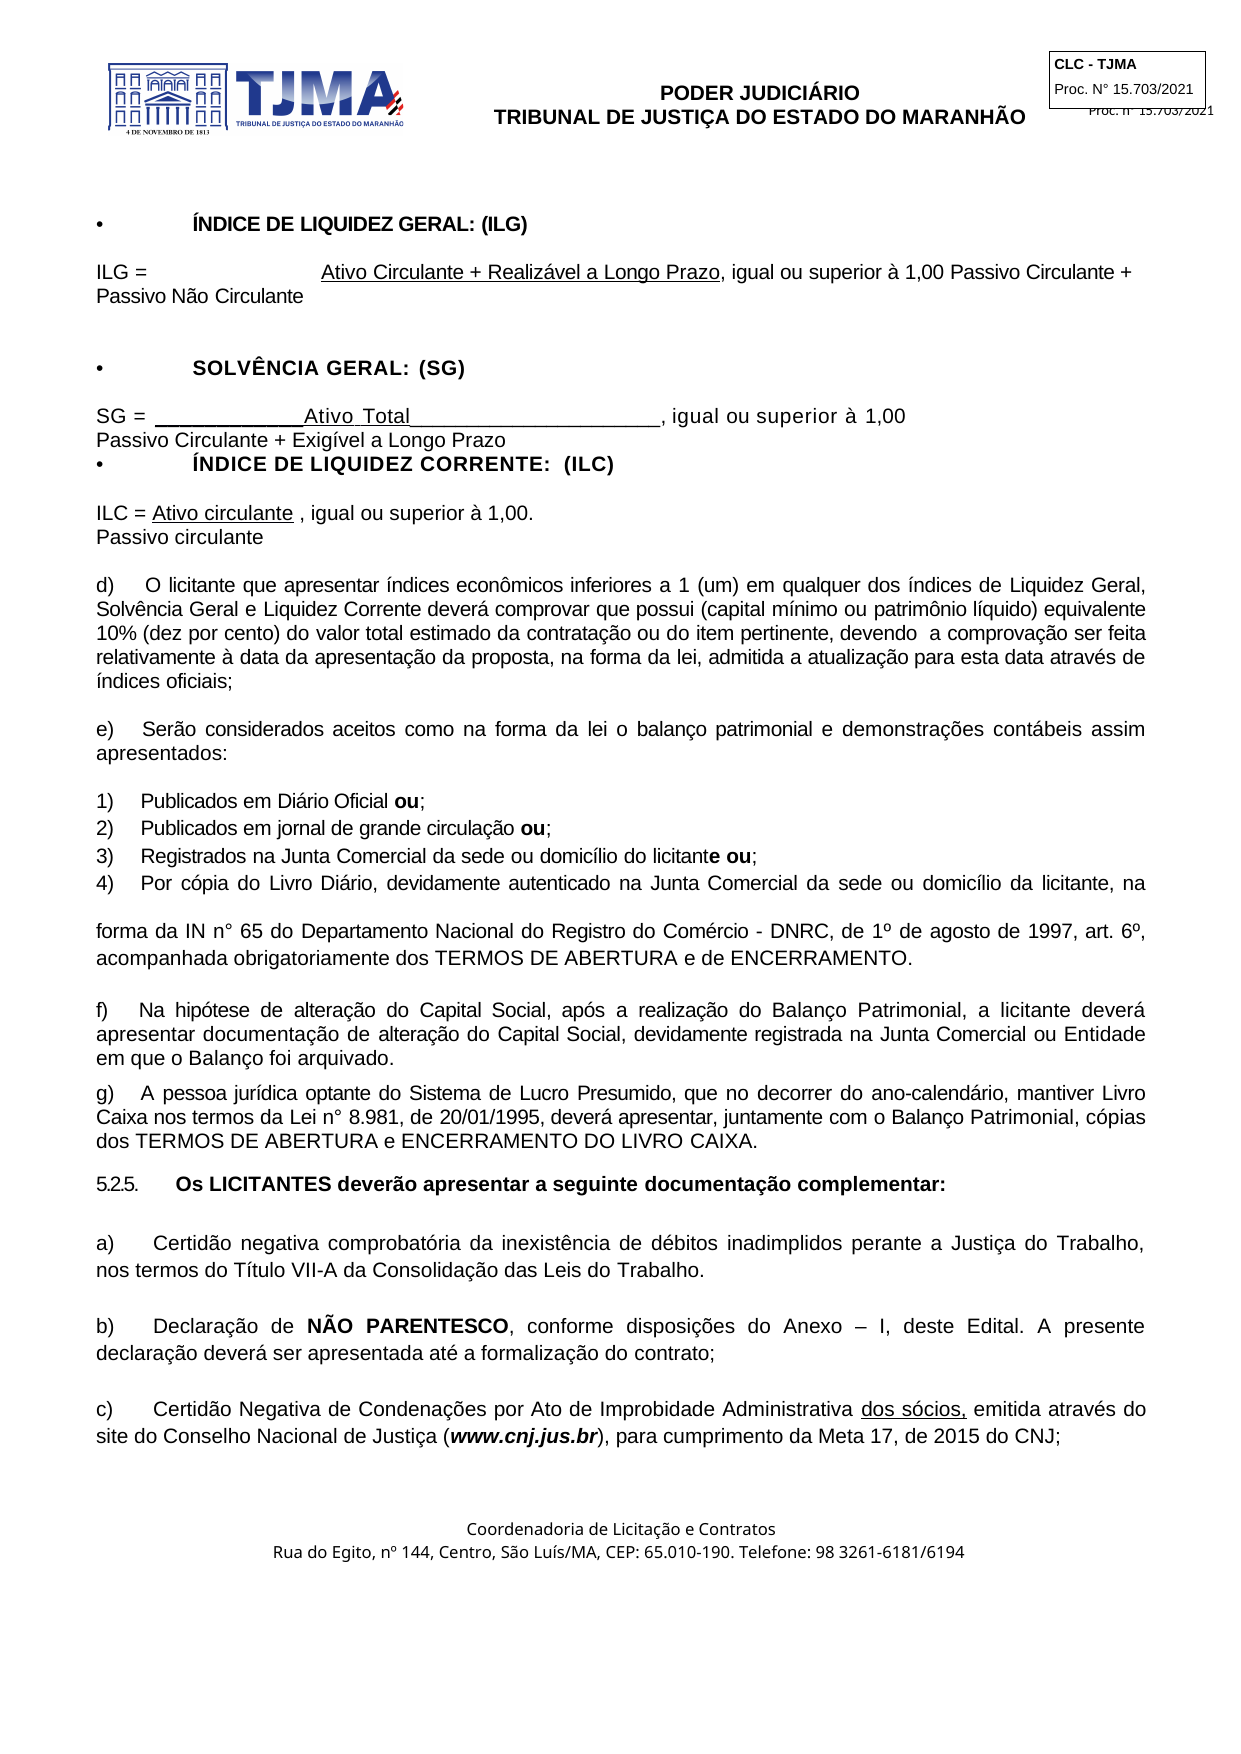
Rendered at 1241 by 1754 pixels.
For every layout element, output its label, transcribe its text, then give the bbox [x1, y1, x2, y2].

text SG = ____________Ativo Total , igual ou superior à 1,00 [96, 404, 1146, 428]
subtitle SOLVÊNCIA GERAL: (SG) [96, 356, 1146, 380]
list Por cópia do Livro Diário, devidamente autenticado na Junta Comercial da sede ou domicílio da licitante, na forma da IN n° 65 do Departamento Nacional do Registro do Comércio - DNRC, de 1º de agosto de 1997, art. 6º, acompanhada obrigatoriamente dos TERMOS DE ABERTURA e de ENCERRAMENTO. [96, 871, 1146, 970]
text ILG = Ativo Circulante + Realizável a Longo Prazo, igual ou superior à 1,00 Passivo Circulante + Passivo Não Circulante [96, 260, 1146, 308]
list Certidão negativa comprobatória da inexistência de débitos inadimplidos perante a Justiça do Trabalho, nos termos do Título VII-A da Consolidação das Leis do Trabalho. [96, 1231, 1146, 1282]
subtitle ÍNDICE DE LIQUIDEZ CORRENTE: (ILC) [96, 452, 1146, 476]
list Publicados em jornal de grande circulação ou; [96, 816, 1146, 840]
list Na hipótese de alteração do Capital Social, após a realização do Balanço Patrimonial, a licitante deverá apresentar documentação de alteração do Capital Social, devidamente registrada na Junta Comercial ou Entidade em que o Balanço foi arquivado. [96, 997, 1146, 1069]
text Passivo Circulante + Exigível a Longo Prazo [96, 428, 1146, 452]
list Serão considerados aceitos como na forma da lei o balanço patrimonial e demonstrações contábeis assim apresentados: [96, 717, 1146, 765]
subtitle Os LICITANTES deverão apresentar a seguinte documentação complementar: [96, 1172, 1146, 1196]
picture [108, 63, 404, 136]
list Publicados em Diário Oficial ou; [96, 789, 1146, 813]
subtitle ÍNDICE DE LIQUIDEZ GERAL: (ILG) [96, 212, 1146, 236]
text ILC = Ativo circulante , igual ou superior à 1,00. [96, 501, 1146, 525]
list O licitante que apresentar índices econômicos inferiores a 1 (um) em qualquer dos índices de Liquidez Geral, Solvência Geral e Liquidez Corrente deverá comprovar que possui (capital mínimo ou patrimônio líquido) equivalente 10% (dez por cento) do valor total estimado da contratação ou do item pertinente, devendo a comprovação ser feita relativamente à data da apresentação da proposta, na forma da lei, admitida a atualização para esta data através de índices oficiais; [96, 573, 1146, 693]
list Declaração de NÃO PARENTESCO, conforme disposições do Anexo – I, deste Edital. A presente declaração deverá ser apresentada até a formalização do contrato; [96, 1313, 1146, 1365]
list Certidão Negativa de Condenações por Ato de Improbidade Administrativa dos sócios, emitida através do site do Conselho Nacional de Justiça (www.cnj.jus.br), para cumprimento da Meta 17, de 2015 do CNJ; [96, 1397, 1146, 1448]
text Passivo circulante [96, 525, 1146, 549]
list Registrados na Junta Comercial da sede ou domicílio do licitante ou; [96, 844, 1146, 868]
list A pessoa jurídica optante do Sistema de Lucro Presumido, que no decorrer do ano-calendário, mantiver Livro Caixa nos termos da Lei n° 8.981, de 20/01/1995, deverá apresentar, juntamente com o Balanço Patrimonial, cópias dos TERMOS DE ABERTURA e ENCERRAMENTO DO LIVRO CAIXA. [96, 1081, 1146, 1153]
